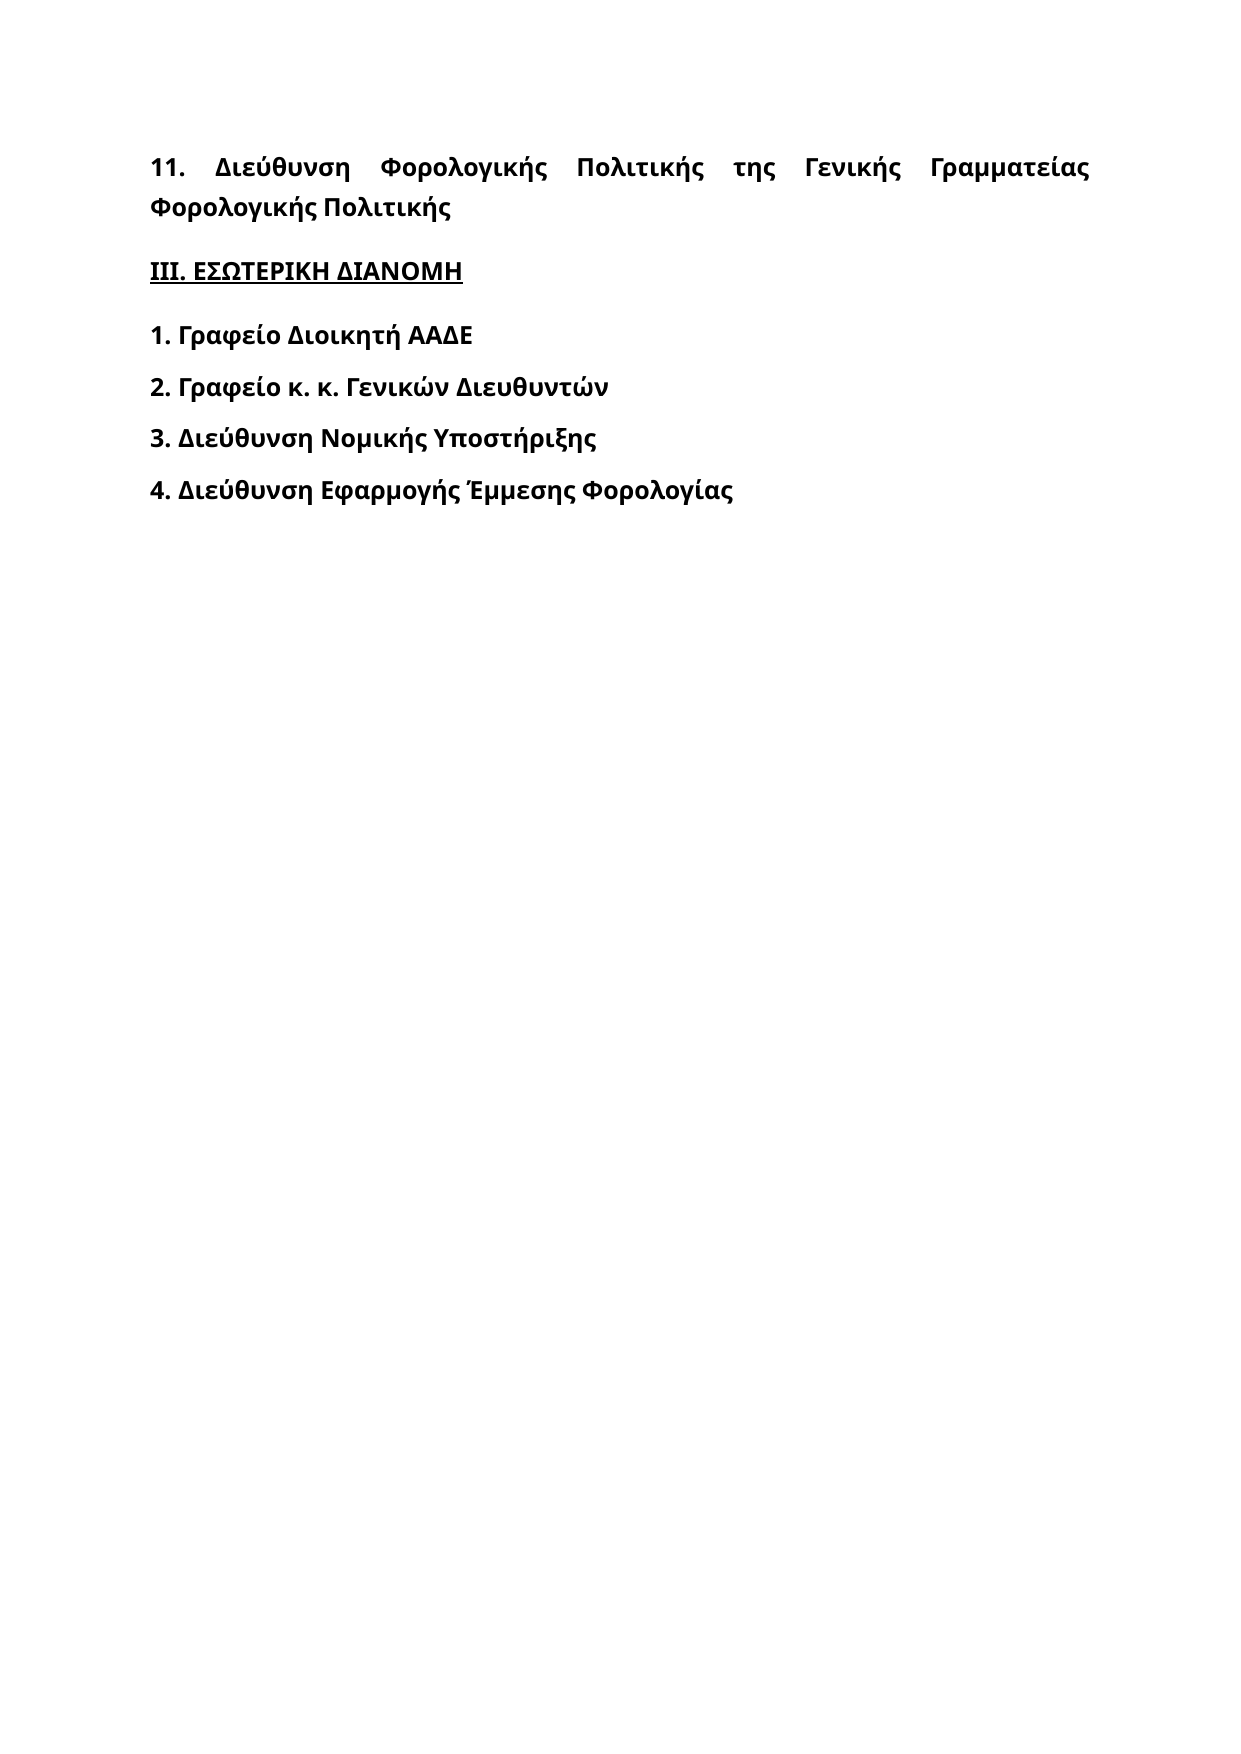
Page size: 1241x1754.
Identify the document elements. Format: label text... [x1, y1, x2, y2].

text 11. Διεύθυνση Φορολογικής Πολιτικής της Γενικής Γραμματείας Φορολογικής Πολιτικής [150, 150, 1090, 223]
text 3. Διεύθυνση Νομικής Υποστήριξης [150, 421, 1090, 455]
text 1. Γραφείο Διοικητή ΑΑΔΕ [150, 317, 1090, 352]
text 2. Γραφείο κ. κ. Γενικών Διευθυντών [150, 369, 1090, 403]
text ΙΙΙ. ΕΣΩΤΕΡΙΚΗ ΔΙΑΝΟΜΗ [150, 253, 1090, 287]
text 4. Διεύθυνση Εφαρμογής Έμμεσης Φορολογίας [150, 472, 1090, 507]
